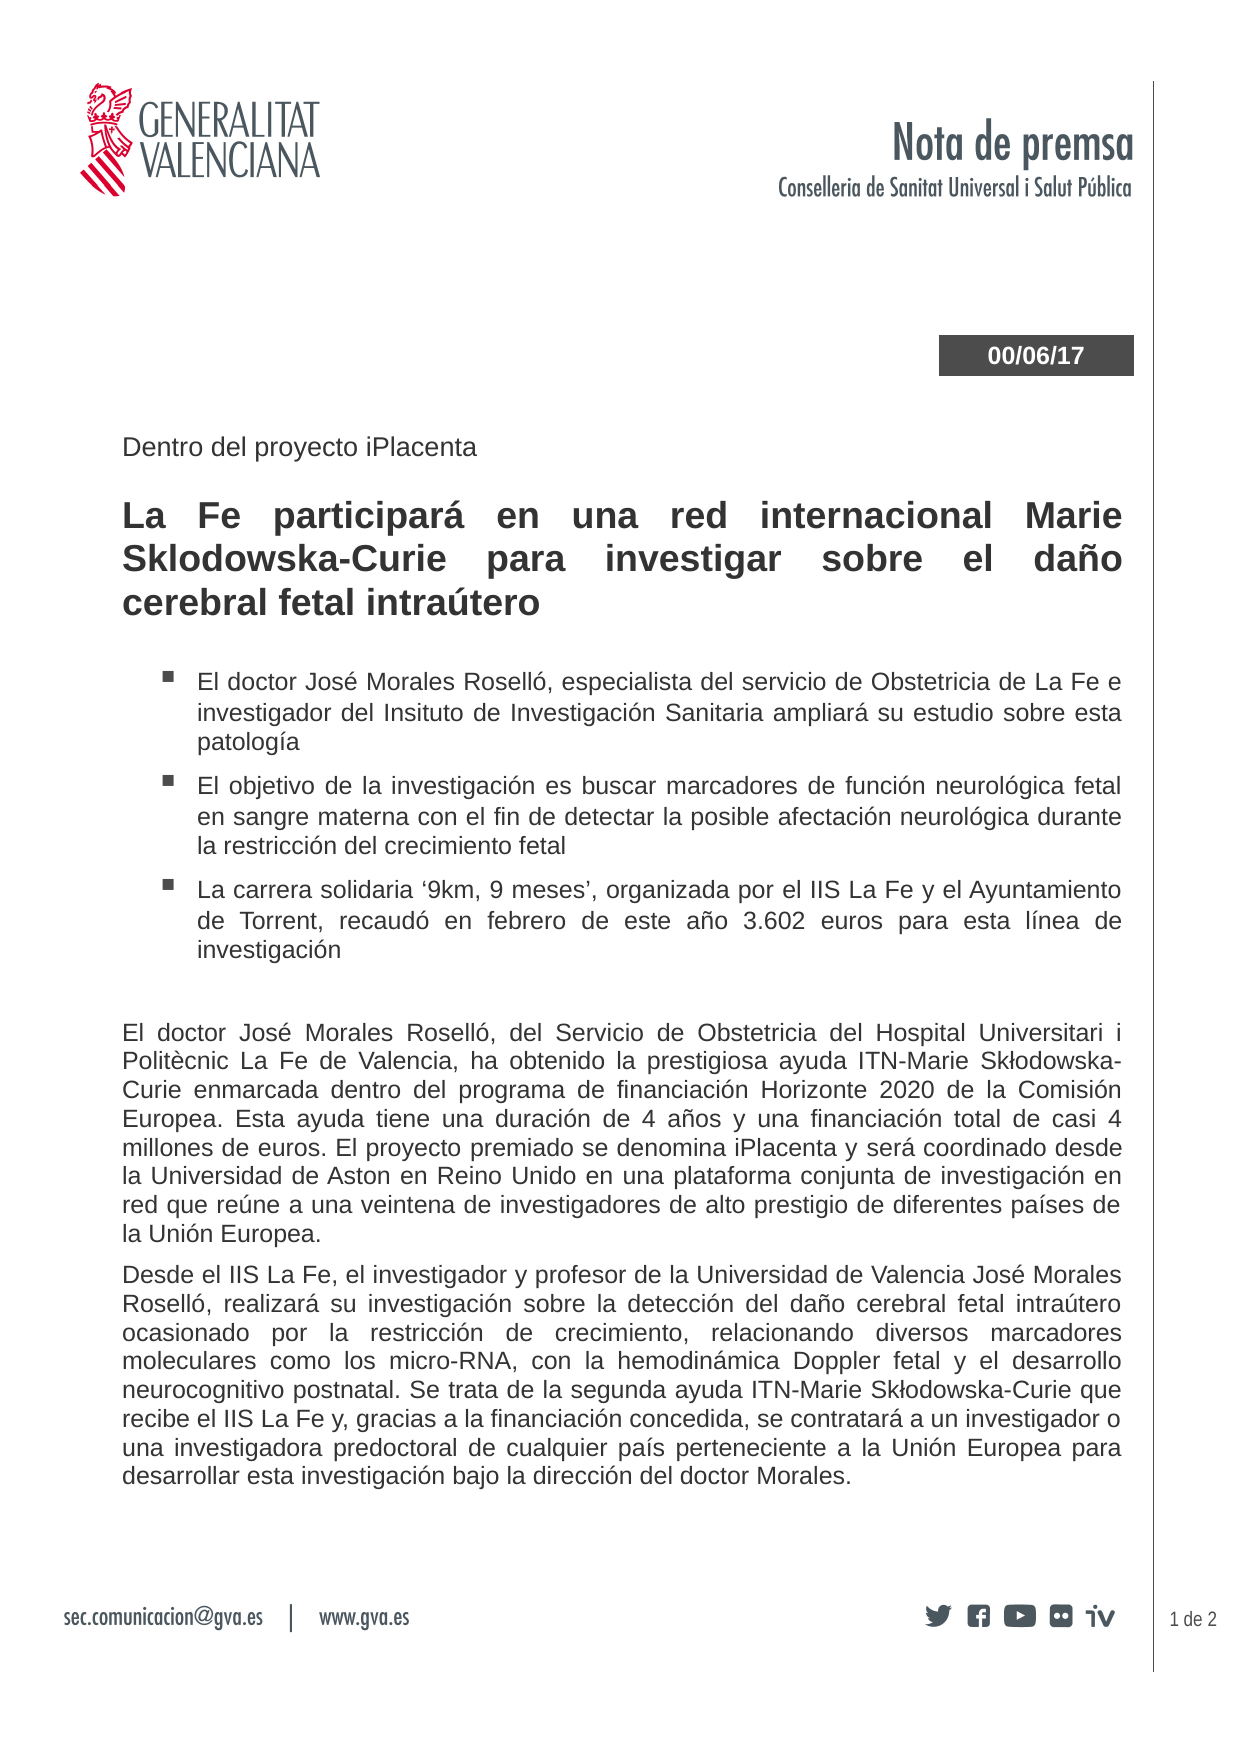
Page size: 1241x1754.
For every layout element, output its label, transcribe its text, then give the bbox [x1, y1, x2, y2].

picture [0, 1582, 1241, 1754]
list La carrera solidaria ‘9km, 9 meses’, organizada por el IIS La Fe y el Ayuntamiento de Torrent, recaudó en febrero de este año 3.602 euros para esta línea de investigación [159, 872, 1123, 964]
picture [0, 0, 1241, 278]
table_header 00/06/17 [940, 336, 1133, 375]
list El objetivo de la investigación es buscar marcadores de función neurológica fetal en sangre materna con el fin de detectar la posible afectación neurológica durante la restricción del crecimiento fetal [159, 768, 1123, 860]
text La Fe participará en una red internacional Marie Sklodowska-Curie para investigar sobre el daño cerebral fetal intraútero [122, 493, 1123, 623]
text El doctor José Morales Roselló, del Servicio de Obstetricia del Hospital Universitari i Politècnic La Fe de Valencia, ha obtenido la prestigiosa ayuda ITN-Marie Skłodowska-Curie enmarcada dentro del programa de financiación Horizonte 2020 de la Comisión Europea. Esta ayuda tiene una duración de 4 años y una financiación total de casi 4 millones de euros. El proyecto premiado se denomina iPlacenta y será coordinado desde la Universidad de Aston en Reino Unido en una plataforma conjunta de investigación en red que reúne a una veintena de investigadores de alto prestigio de diferentes países de la Unión Europea. [122, 1018, 1123, 1248]
text Desde el IIS La Fe, el investigador y profesor de la Universidad de Valencia José Morales Roselló, realizará su investigación sobre la detección del daño cerebral fetal intraútero ocasionado por la restricción de crecimiento, relacionando diversos marcadores moleculares como los micro-RNA, con la hemodinámica Doppler fetal y el desarrollo neurocognitivo postnatal. Se trata de la segunda ayuda ITN-Marie Skłodowska-Curie que recibe el IIS La Fe y, gracias a la financiación concedida, se contratará a un investigador o una investigadora predoctoral de cualquier país perteneciente a la Unión Europea para desarrollar esta investigación bajo la dirección del doctor Morales. [122, 1260, 1123, 1490]
list El doctor José Morales Roselló, especialista del servicio de Obstetricia de La Fe e investigador del Insituto de Investigación Sanitaria ampliará su estudio sobre esta patología [159, 664, 1123, 756]
table_header [122, 335, 939, 375]
text Dentro del proyecto iPlacenta [122, 431, 1123, 462]
